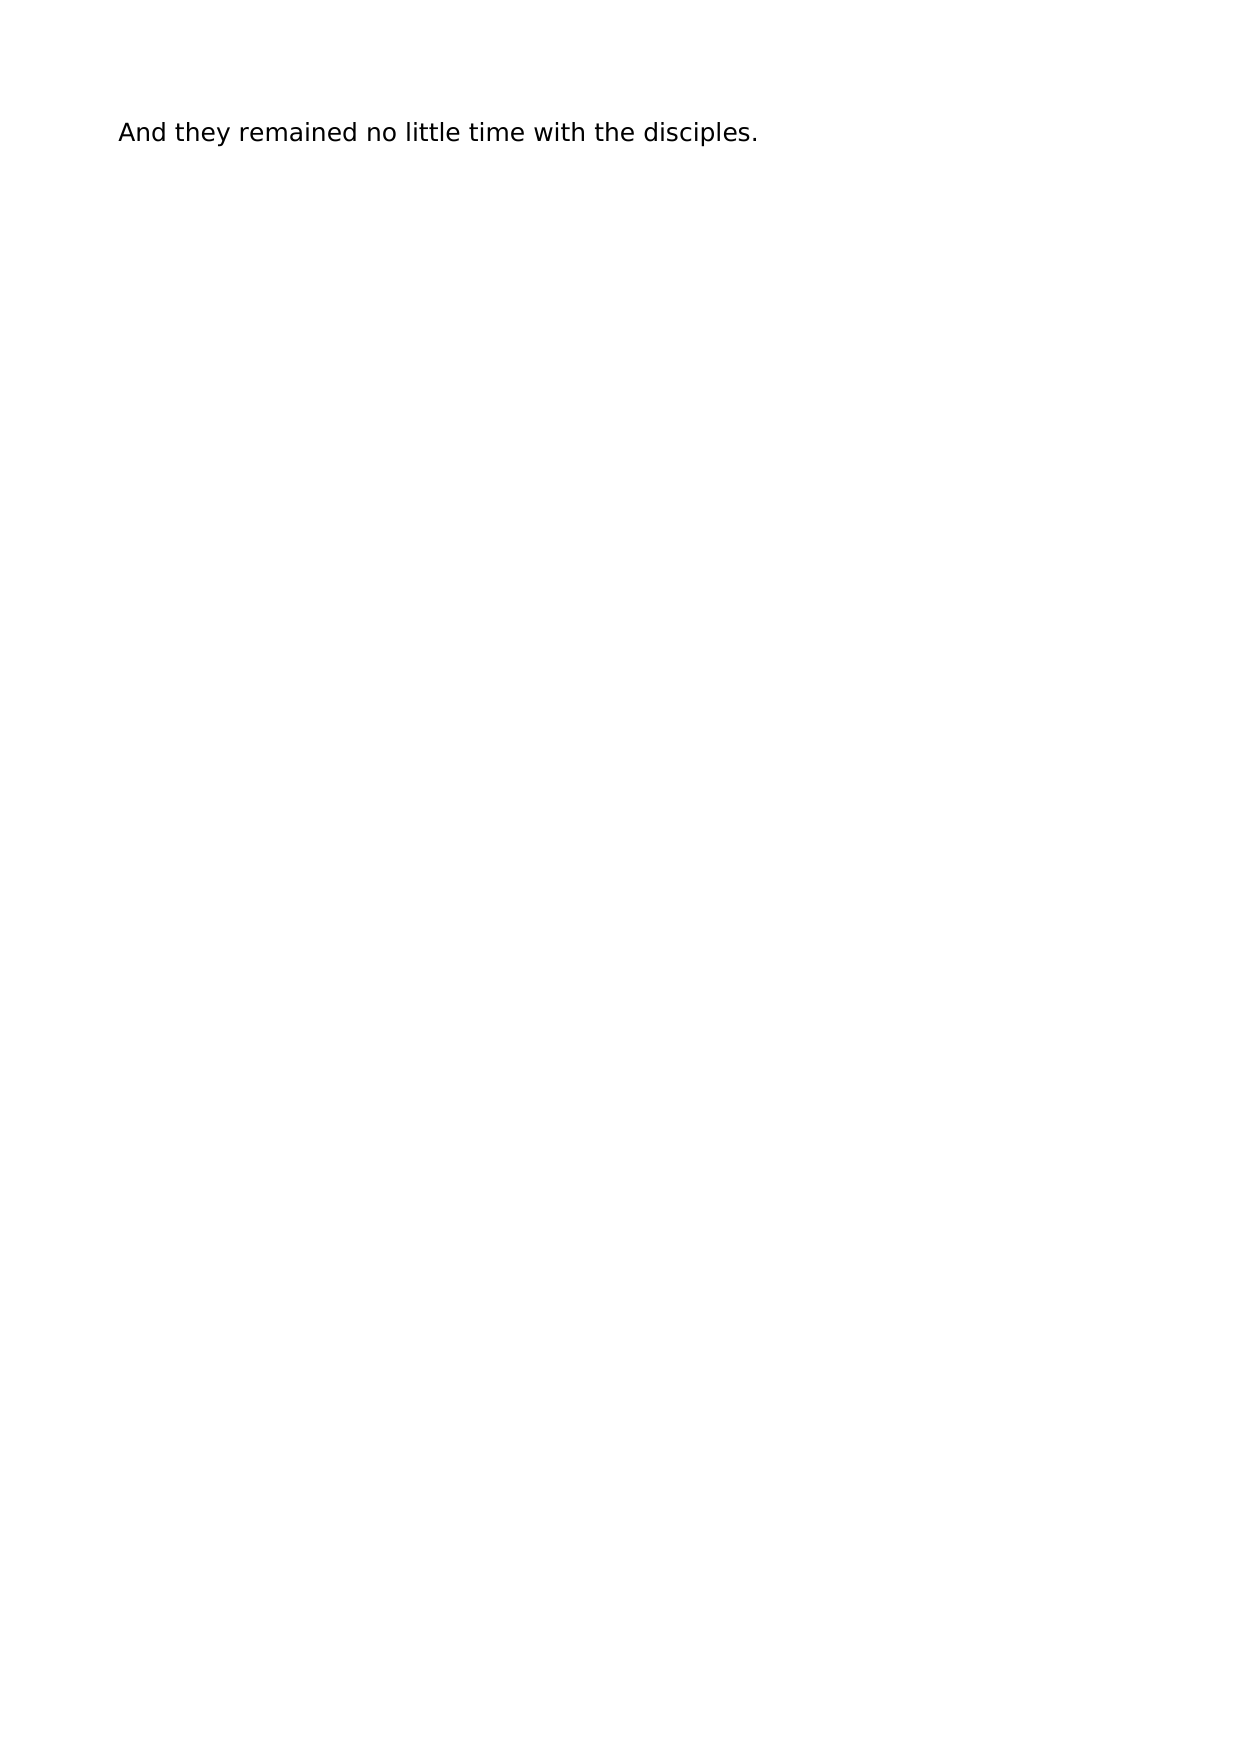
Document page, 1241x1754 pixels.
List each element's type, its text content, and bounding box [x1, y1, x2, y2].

text And they remained no little time with the disciples. [118, 118, 1122, 147]
